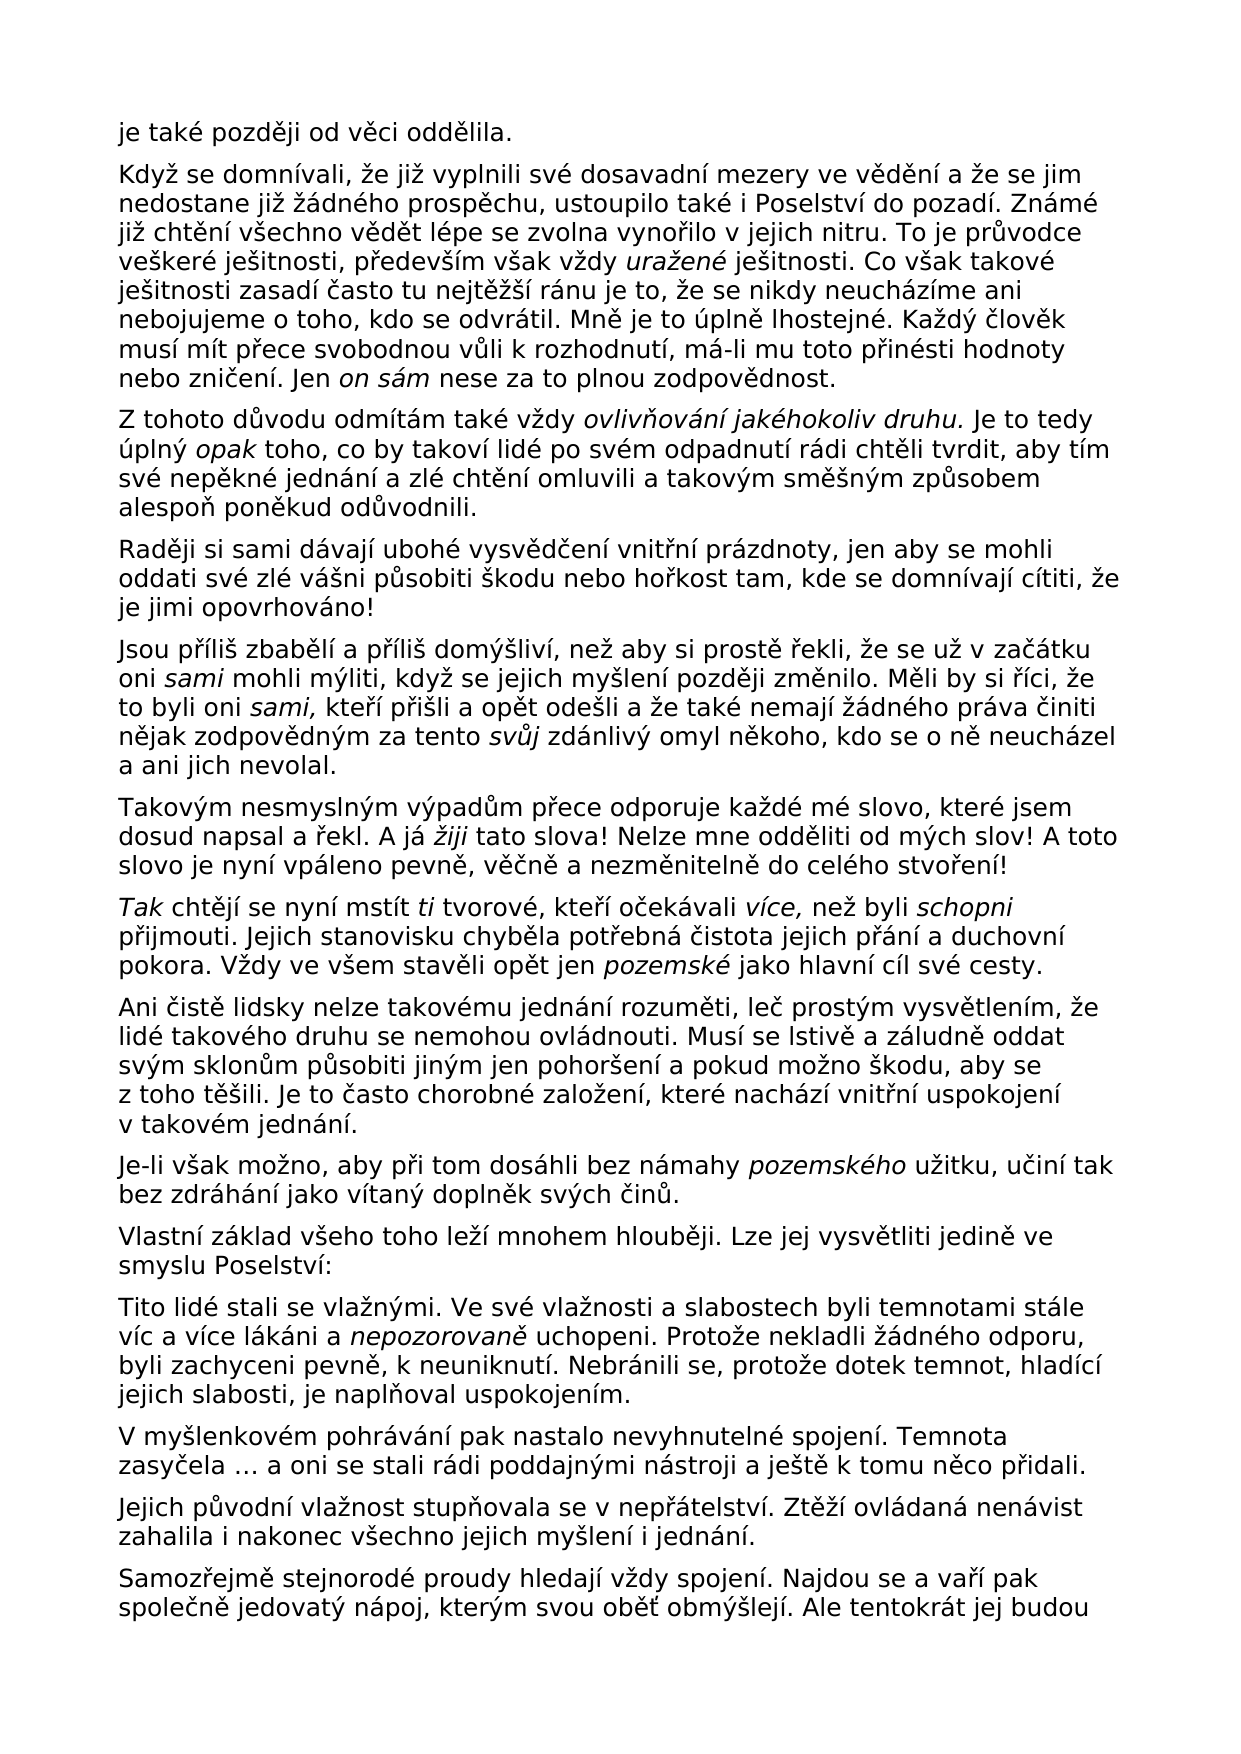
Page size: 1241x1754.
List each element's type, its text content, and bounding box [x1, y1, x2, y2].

text Vlastní základ všeho toho leží mnohem hlouběji. Lze jej vysvětliti jedině ve smyslu Poselství: [118, 1222, 1122, 1281]
text Takovým nesmyslným výpadům přece odporuje každé mé slovo, které jsem dosud napsal a řekl. A já žiji tato slova! Nelze mne odděliti od mých slov! A toto slovo je nyní vpáleno pevně, věčně a nezměnitelně do celého stvoření! [118, 793, 1122, 881]
text Ani čistě lidsky nelze takovému jednání rozuměti, leč prostým vysvětlením, že lidé takového druhu se nemohou ovládnouti. Musí se lstivě a záludně oddat svým sklonům působiti jiným jen pohoršení a pokud možno škodu, aby se z toho těšili. Je to často chorobné založení, které nachází vnitřní uspokojení v takovém jednání. [118, 993, 1122, 1139]
text Když se domnívali, že již vyplnili své dosavadní mezery ve vědění a že se jim nedostane již žádného prospěchu, ustoupilo také i Poselství do pozadí. Známé již chtění všechno vědět lépe se zvolna vynořilo v jejich nitru. To je průvodce veškeré ješitnosti, především však vždy uražené ješitnosti. Co však takové ješitnosti zasadí často tu nejtěžší ránu je to, že se nikdy neucházíme ani nebojujeme o toho, kdo se odvrátil. Mně je to úplně lhostejné. Každý člověk musí mít přece svobodnou vůli k rozhodnutí, má-li mu toto přinésti hodnoty nebo zničení. Jen on sám nese za to plnou zodpovědnost. [118, 160, 1122, 393]
text Tito lidé stali se vlažnými. Ve své vlažnosti a slabostech byli temnotami stále víc a více lákáni a nepozorovaně uchopeni. Protože nekladli žádného odporu, byli zachyceni pevně, k neuniknutí. Nebránili se, protože dotek temnot, hladící jejich slabosti, je naplňoval uspokojením. [118, 1293, 1122, 1410]
text Tak chtějí se nyní mstít ti tvorové, kteří očekávali více, než byli schopni přijmouti. Jejich stanovisku chyběla potřebná čistota jejich přání a duchovní pokora. Vždy ve všem stavěli opět jen pozemské jako hlavní cíl své cesty. [118, 893, 1122, 981]
text Jejich původní vlažnost stupňovala se v nepřátelství. Ztěží ovládaná nenávist zahalila i nakonec všechno jejich myšlení i jednání. [118, 1493, 1122, 1551]
text Jsou příliš zbabělí a příliš domýšliví, než aby si prostě řekli, že se už v začátku oni sami mohli mýliti, když se jejich myšlení později změnilo. Měli by si říci, že to byli oni sami, kteří přišli a opět odešli a že také nemají žádného práva činiti nějak zodpovědným za tento svůj zdánlivý omyl někoho, kdo se o ně neucházel a ani jich nevolal. [118, 635, 1122, 781]
text je také později od věci oddělila. [118, 118, 1122, 147]
text Samozřejmě stejnorodé proudy hledají vždy spojení. Najdou se a vaří pak společně jedovatý nápoj, kterým svou oběť obmýšlejí. Ale tentokrát jej budou [118, 1564, 1122, 1622]
text Je-li však možno, aby při tom dosáhli bez námahy pozemského užitku, učiní tak bez zdráhání jako vítaný doplněk svých činů. [118, 1151, 1122, 1210]
text Raději si sami dávají ubohé vysvědčení vnitřní prázdnoty, jen aby se mohli oddati své zlé vášni působiti škodu nebo hořkost tam, kde se domnívají cítiti, že je jimi opovrhováno! [118, 535, 1122, 622]
text Z tohoto důvodu odmítám také vždy ovlivňování jakéhokoliv druhu. Je to tedy úplný opak toho, co by takoví lidé po svém odpadnutí rádi chtěli tvrdit, aby tím své nepěkné jednání a zlé chtění omluvili a takovým směšným způsobem alespoň poněkud odůvodnili. [118, 406, 1122, 522]
text V myšlenkovém pohrávání pak nastalo nevyhnutelné spojení. Temnota zasyčela … a oni se stali rádi poddajnými nástroji a ještě k tomu něco přidali. [118, 1422, 1122, 1481]
